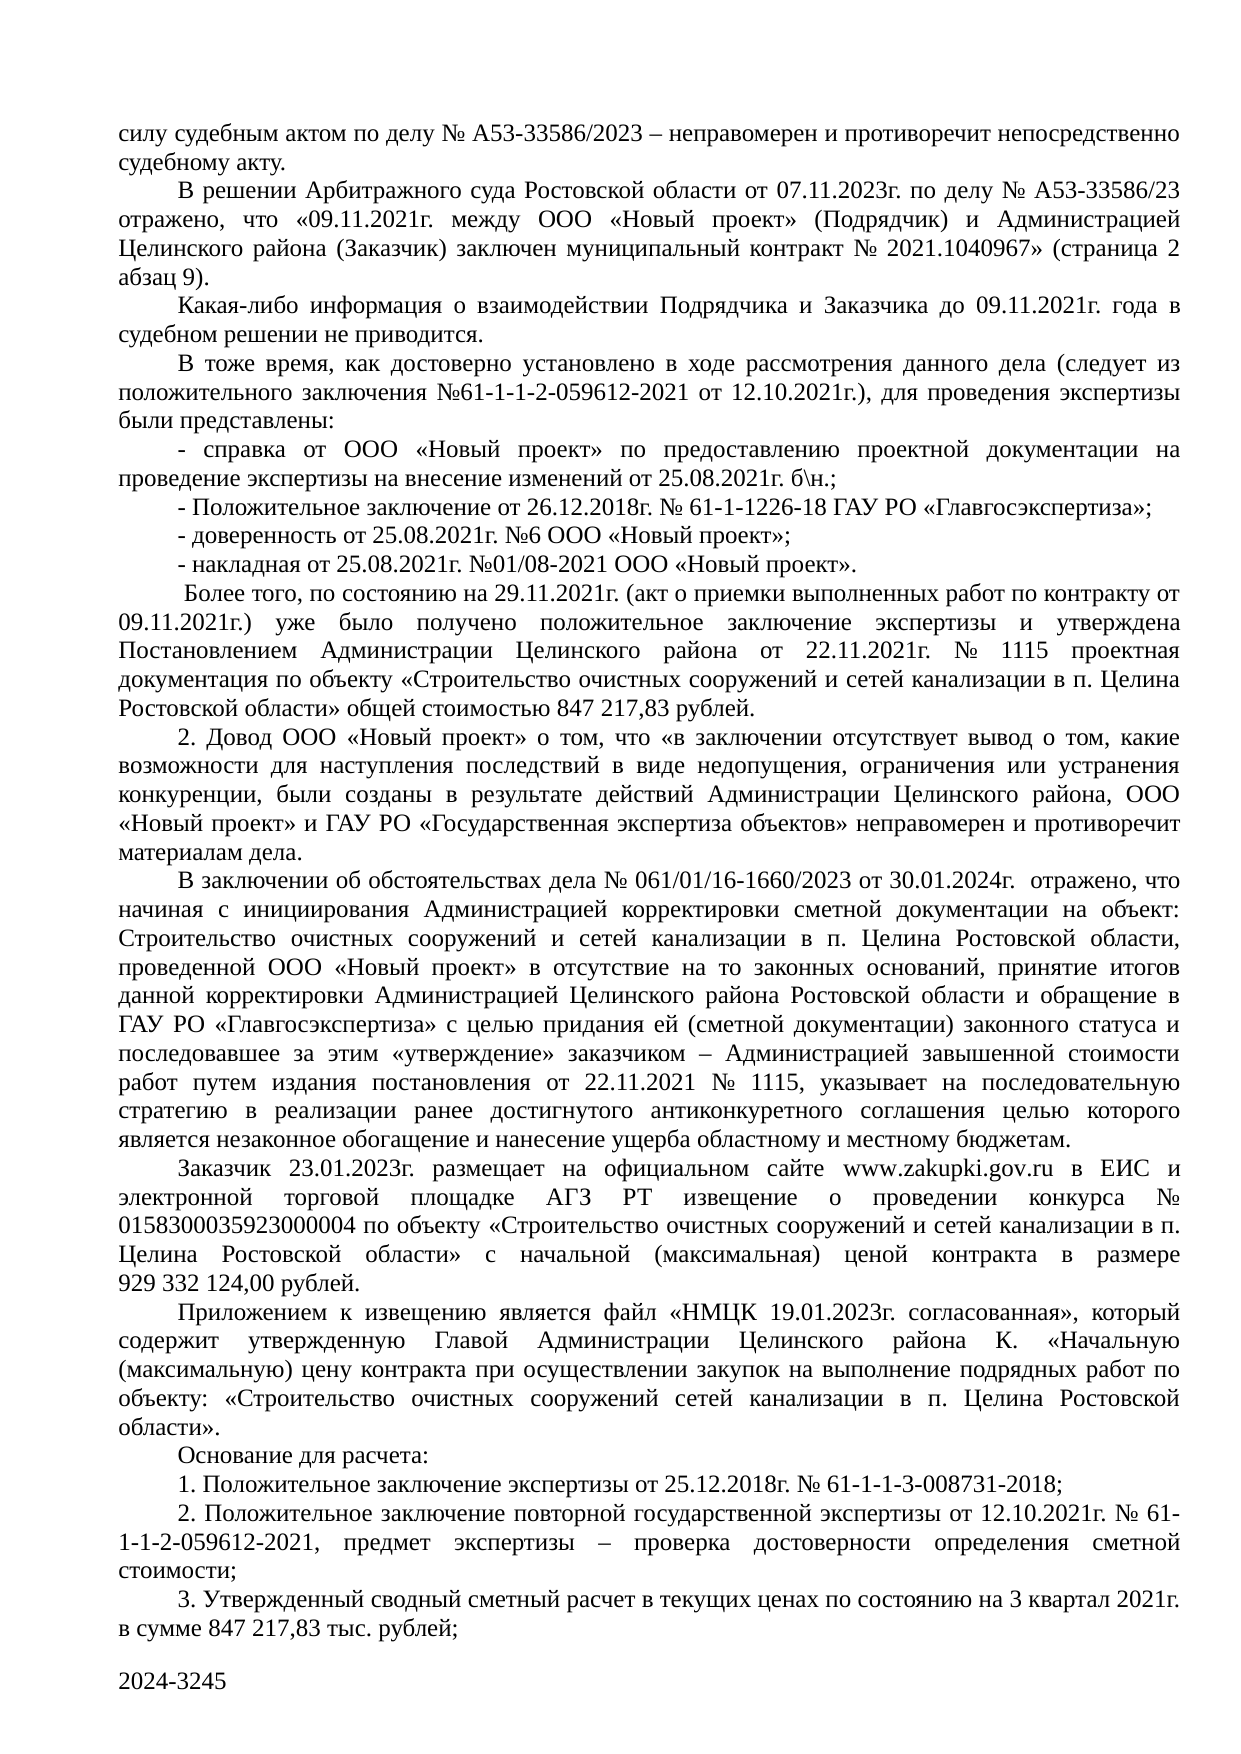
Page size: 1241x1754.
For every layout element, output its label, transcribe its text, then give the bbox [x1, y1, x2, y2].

text В решении Арбитражного суда Ростовской области от 07.11.2023г. по делу № А53-33586/23 отражено, что «09.11.2021г. между ООО «Новый проект» (Подрядчик) и Администрацией Целинского района (Заказчик) заключен муниципальный контракт № 2021.1040967» (страница 2 абзац 9). [118, 176, 1181, 291]
text Более того, по состоянию на 29.11.2021г. (акт о приемки выполненных работ по контракту от 09.11.2021г.) уже было получено положительное заключение экспертизы и утверждена Постановлением Администрации Целинского района от 22.11.2021г. № 1115 проектная документация по объекту «Строительство очистных сооружений и сетей канализации в п. Целина Ростовской области» общей стоимостью 847 217,83 рублей. [118, 578, 1181, 722]
text В заключении об обстоятельствах дела № 061/01/16-1660/2023 от 30.01.2024г. отражено, что начиная с инициирования Администрацией корректировки сметной документации на объект: Строительство очистных сооружений и сетей канализации в п. Целина Ростовской области, проведенной ООО «Новый проект» в отсутствие на то законных оснований, принятие итогов данной корректировки Администрацией Целинского района Ростовской области и обращение в ГАУ РО «Главгосэкспертиза» с целью придания ей (сметной документации) законного статуса и последовавшее за этим «утверждение» заказчиком – Администрацией завышенной стоимости работ путем издания постановления от 22.11.2021 № 1115, указывает на последовательную стратегию в реализации ранее достигнутого антиконкуретного соглашения целью которого является незаконное обогащение и нанесение ущерба областному и местному бюджетам. [118, 866, 1181, 1153]
text 2. Положительное заключение повторной государственной экспертизы от 12.10.2021г. № 61-1-1-2-059612-2021, предмет экспертизы – проверка достоверности определения сметной стоимости; [118, 1498, 1181, 1584]
text Приложением к извещению является файл «НМЦК 19.01.2023г. согласованная», который содержит утвержденную Главой Администрации Целинского района К. «Начальную (максимальную) цену контракта при осуществлении закупок на выполнение подрядных работ по объекту: «Строительство очистных сооружений сетей канализации в п. Целина Ростовской области». [118, 1297, 1181, 1441]
text Какая-либо информация о взаимодействии Подрядчика и Заказчика до 09.11.2021г. года в судебном решении не приводится. [118, 291, 1181, 348]
text - справка от ООО «Новый проект» по предоставлению проектной документации на проведение экспертизы на внесение изменений от 25.08.2021г. б\н.; [118, 434, 1181, 492]
text В тоже время, как достоверно установлено в ходе рассмотрения данного дела (следует из положительного заключения №61-1-1-2-059612-2021 от 12.10.2021г.), для проведения экспертизы были представлены: [118, 348, 1181, 434]
text Заказчик 23.01.2023г. размещает на официальном сайте www.zakupki.gov.ru в ЕИС и электронной торговой площадке АГЗ РТ извещение о проведении конкурса № 0158300035923000004 по объекту «Строительство очистных сооружений и сетей канализации в п. Целина Ростовской области» с начальной (максимальная) ценой контракта в размере 929 332 124,00 рублей. [118, 1153, 1181, 1297]
text 2. Довод ООО «Новый проект» о том, что «в заключении отсутствует вывод о том, какие возможности для наступления последствий в виде недопущения, ограничения или устранения конкуренции, были созданы в результате действий Администрации Целинского района, ООО «Новый проект» и ГАУ РО «Государственная экспертиза объектов» неправомерен и противоречит материалам дела. [118, 722, 1181, 866]
text 1. Положительное заключение экспертизы от 25.12.2018г. № 61-1-1-3-008731-2018; [118, 1469, 1181, 1498]
text - Положительное заключение от 26.12.2018г. № 61-1-1226-18 ГАУ РО «Главгосэкспертиза»; [118, 492, 1181, 521]
text - доверенность от 25.08.2021г. №6 ООО «Новый проект»; [118, 521, 1181, 549]
text - накладная от 25.08.2021г. №01/08-2021 ООО «Новый проект». [118, 549, 1181, 578]
text Основание для расчета: [118, 1441, 1181, 1469]
text 3. Утвержденный сводный сметный расчет в текущих ценах по состоянию на 3 квартал 2021г. в сумме 847 217,83 тыс. рублей; [118, 1584, 1181, 1642]
text силу судебным актом по делу № А53-33586/2023 – неправомерен и противоречит непосредственно судебному акту. [118, 118, 1181, 176]
